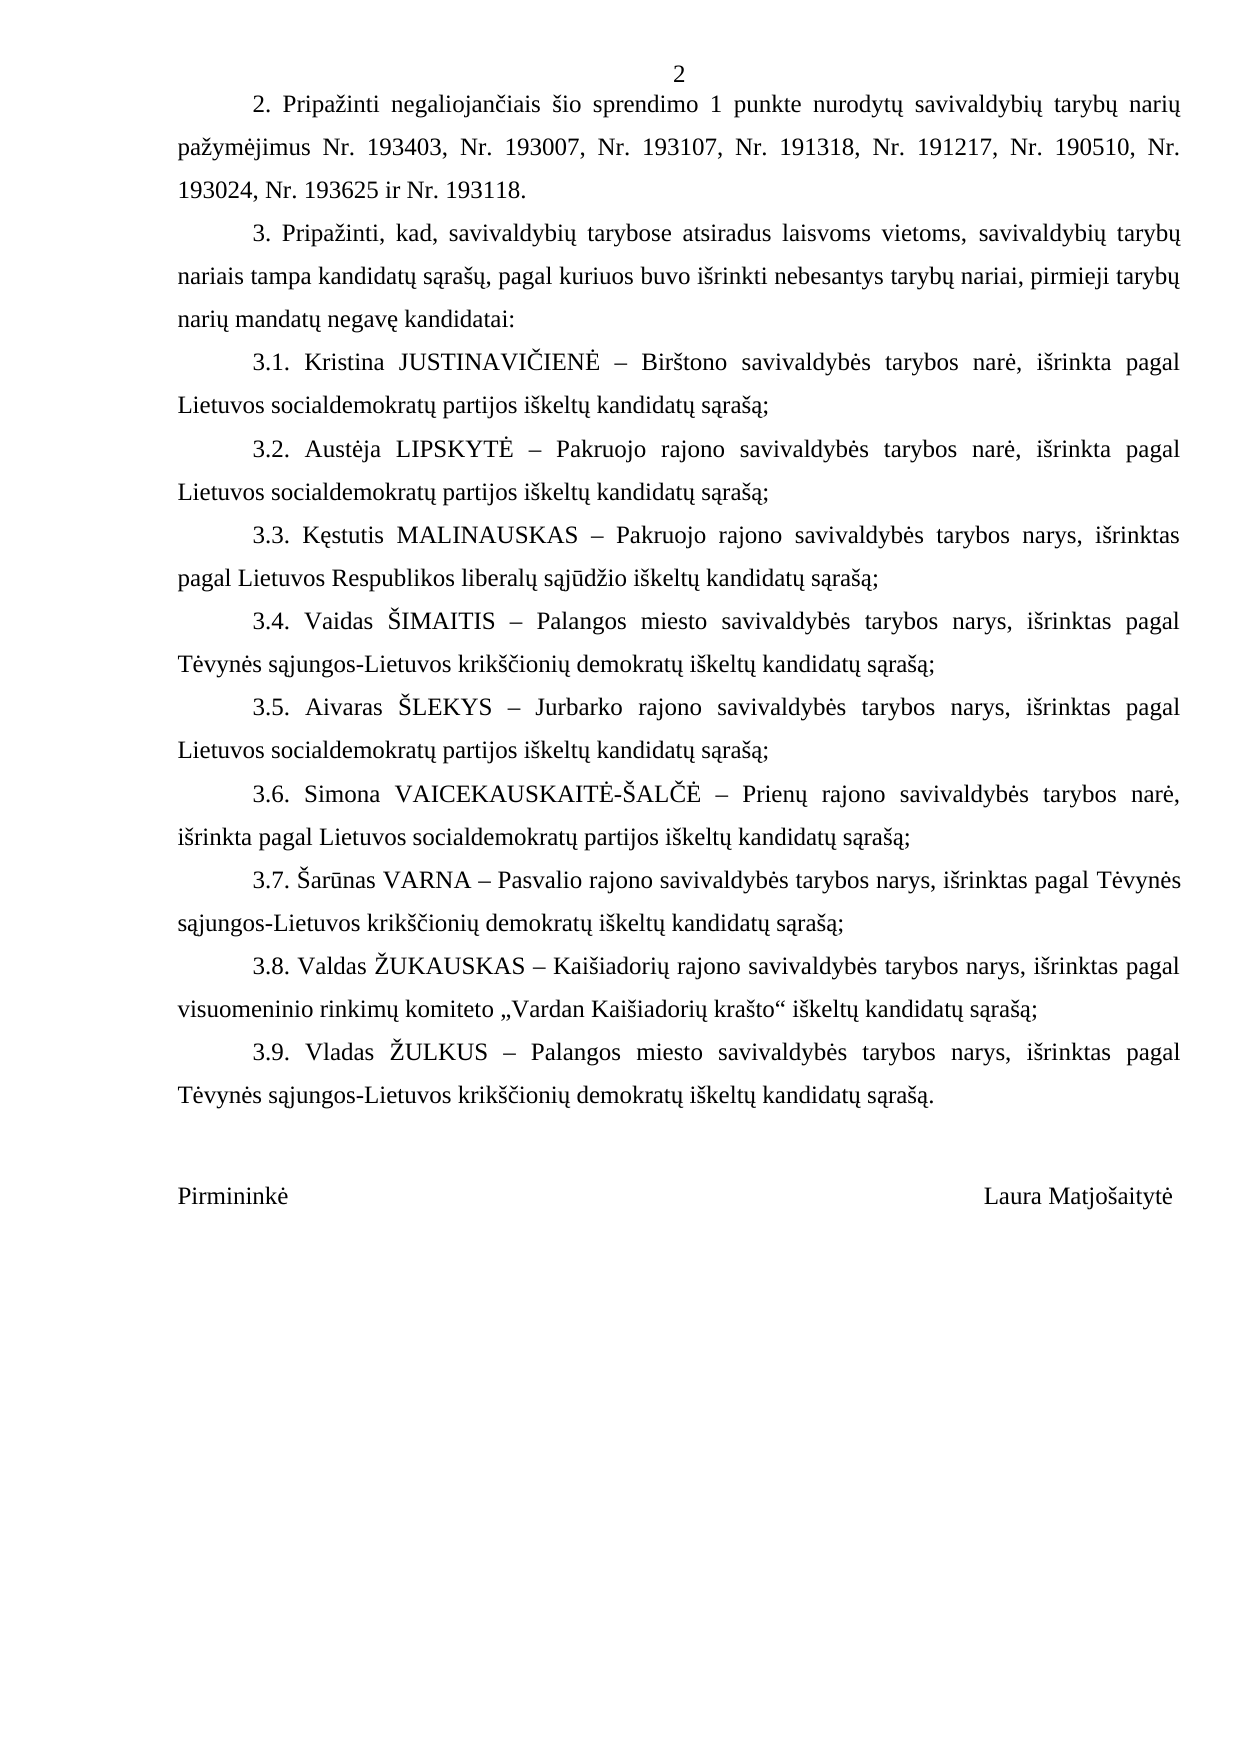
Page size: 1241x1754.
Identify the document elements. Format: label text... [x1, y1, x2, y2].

text 3.6. Simona VAICEKAUSKAITĖ-ŠALČĖ – Prienų rajono savivaldybės tarybos narė, išrinkta pagal Lietuvos socialdemokratų partijos iškeltų kandidatų sąrašą; [177, 779, 1181, 851]
text 3.2. Austėja LIPSKYTĖ – Pakruojo rajono savivaldybės tarybos narė, išrinkta pagal Lietuvos socialdemokratų partijos iškeltų kandidatų sąrašą; [177, 434, 1181, 506]
text 3.4. Vaidas ŠIMAITIS – Palangos miesto savivaldybės tarybos narys, išrinktas pagal Tėvynės sąjungos-Lietuvos krikščionių demokratų iškeltų kandidatų sąrašą; [177, 606, 1181, 678]
text 3.1. Kristina JUSTINAVIČIENĖ – Birštono savivaldybės tarybos narė, išrinkta pagal Lietuvos socialdemokratų partijos iškeltų kandidatų sąrašą; [177, 347, 1181, 419]
text 2. Pripažinti negaliojančiais šio sprendimo 1 punkte nurodytų savivaldybių tarybų narių pažymėjimus Nr. 193403, Nr. 193007, Nr. 193107, Nr. 191318, Nr. 191217, Nr. 190510, Nr. 193024, Nr. 193625 ir Nr. 193118. [177, 89, 1181, 204]
text 3.3. Kęstutis MALINAUSKAS – Pakruojo rajono savivaldybės tarybos narys, išrinktas pagal Lietuvos Respublikos liberalų sąjūdžio iškeltų kandidatų sąrašą; [177, 520, 1181, 592]
text 3.7. Šarūnas VARNA – Pasvalio rajono savivaldybės tarybos narys, išrinktas pagal Tėvynės sąjungos-Lietuvos krikščionių demokratų iškeltų kandidatų sąrašą; [177, 865, 1181, 937]
text 3.5. Aivaras ŠLEKYS – Jurbarko rajono savivaldybės tarybos narys, išrinktas pagal Lietuvos socialdemokratų partijos iškeltų kandidatų sąrašą; [177, 692, 1181, 764]
text 3. Pripažinti, kad, savivaldybių tarybose atsiradus laisvoms vietoms, savivaldybių tarybų nariais tampa kandidatų sąrašų, pagal kuriuos buvo išrinkti nebesantys tarybų nariai, pirmieji tarybų narių mandatų negavę kandidatai: [177, 218, 1181, 333]
text Pirmininkė Laura Matjošaitytė [177, 1181, 1181, 1210]
text 3.8. Valdas ŽUKAUSKAS – Kaišiadorių rajono savivaldybės tarybos narys, išrinktas pagal visuomeninio rinkimų komiteto „Vardan Kaišiadorių krašto“ iškeltų kandidatų sąrašą; [177, 951, 1181, 1023]
text 3.9. Vladas ŽULKUS – Palangos miesto savivaldybės tarybos narys, išrinktas pagal Tėvynės sąjungos-Lietuvos krikščionių demokratų iškeltų kandidatų sąrašą. [177, 1037, 1181, 1109]
